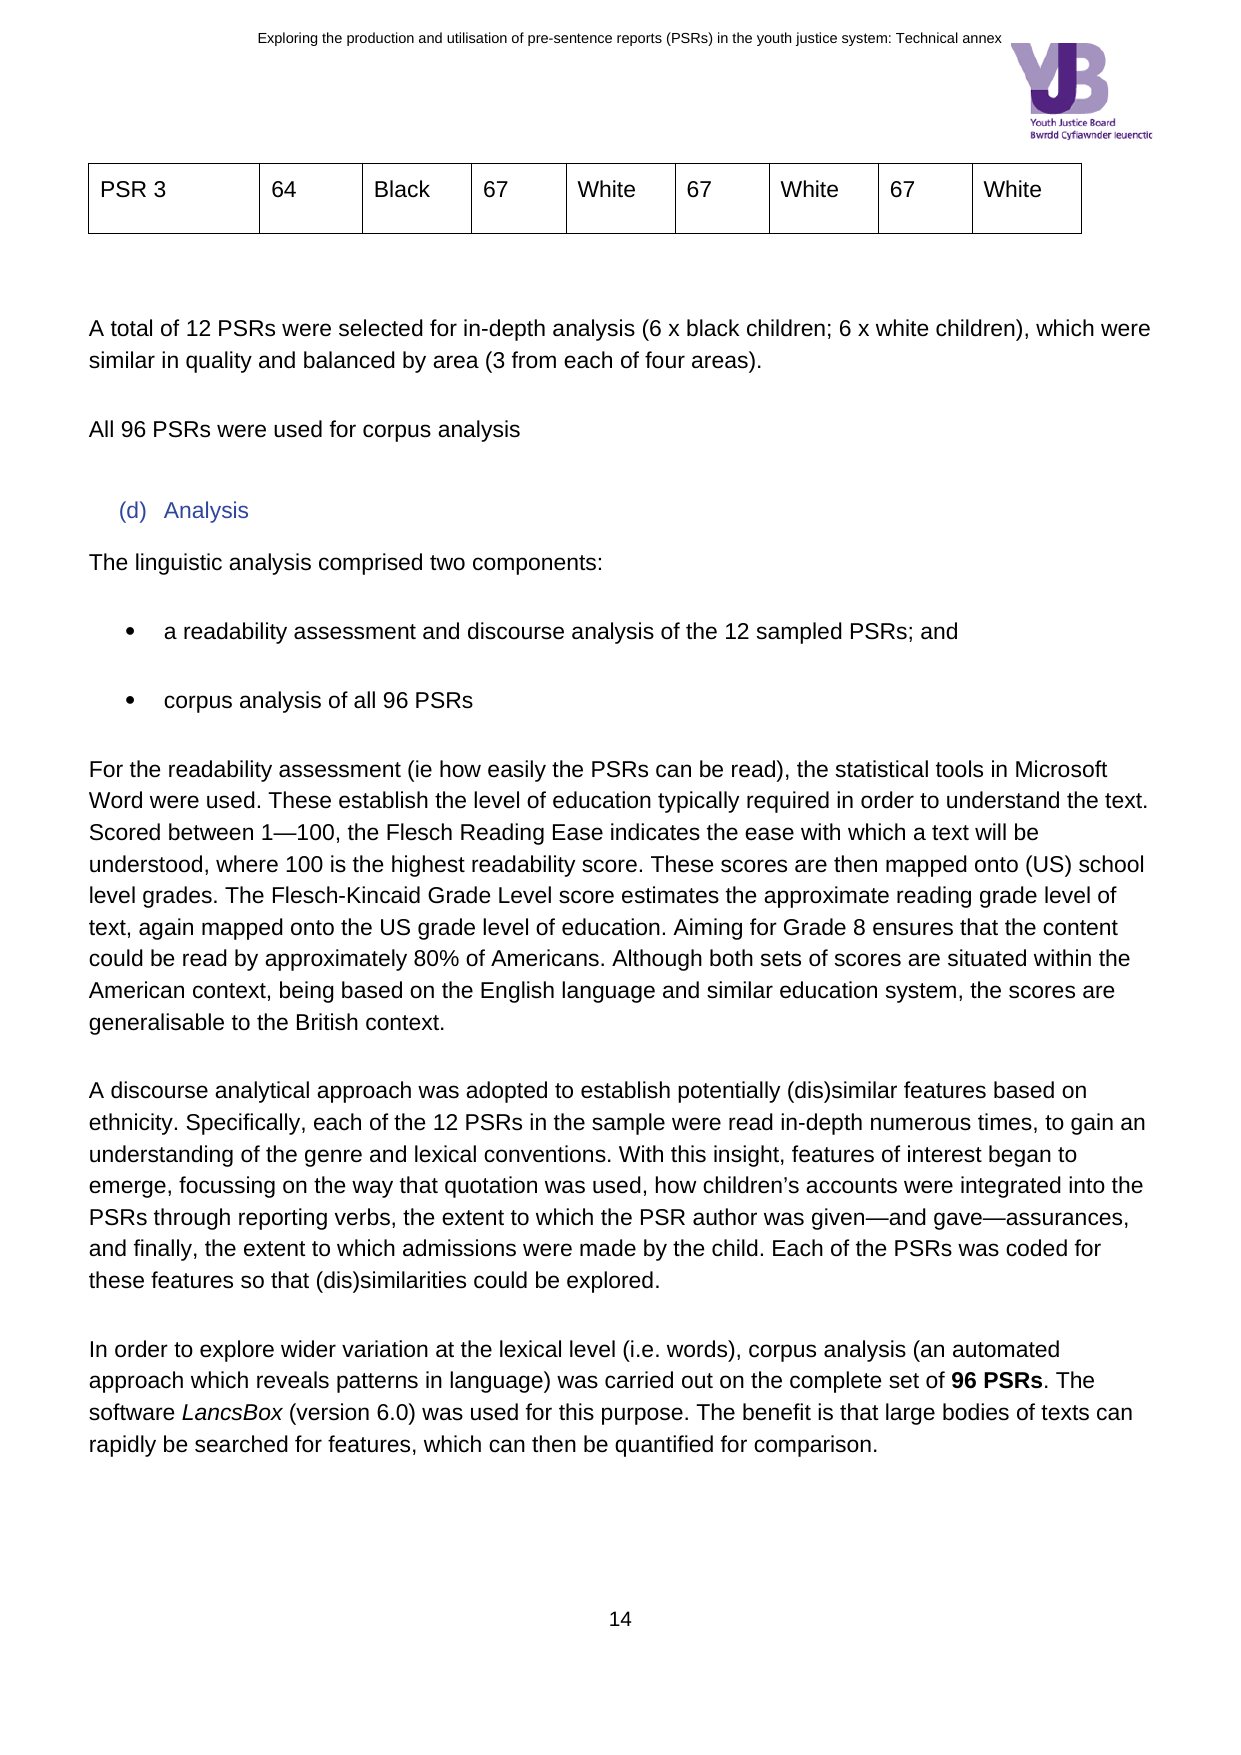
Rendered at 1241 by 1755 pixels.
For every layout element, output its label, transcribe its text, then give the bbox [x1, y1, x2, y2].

table_cell 67 [879, 164, 972, 233]
text The linguistic analysis comprised two components: [89, 549, 1152, 575]
table_cell 67 [472, 164, 566, 233]
text In order to explore wider variation at the lexical level (i.e. words), corpus analysis (an automated approach which reveals patterns in language) was carried out on the complete set of 96 PSRs. The software LancsBox (version 6.0) was used for this purpose. The benefit is that large bodies of texts can rapidly be searched for features, which can then be quantified for comparison. [89, 1336, 1152, 1457]
table_cell White [770, 164, 878, 233]
list a readability assessment and discourse analysis of the 12 sampled PSRs; and [126, 618, 1152, 644]
text A discourse analytical approach was adopted to establish potentially (dis)similar features based on ethnicity. Specifically, each of the 12 PSRs in the sample were read in-depth numerous times, to gain an understanding of the genre and lexical conventions. With this insight, features of interest began to emerge, focussing on the way that quotation was used, how children’s accounts were integrated into the PSRs through reporting verbs, the extent to which the PSR author was given—and gave—assurances, and finally, the extent to which admissions were made by the child. Each of the PSRs was coded for these features so that (dis)similarities could be explored. [89, 1077, 1152, 1293]
table_cell 64 [260, 164, 362, 233]
text A total of 12 PSRs were selected for in-depth analysis (6 x black children; 6 x white children), which were similar in quality and balanced by area (3 from each of four areas). [89, 315, 1152, 373]
text For the readability assessment (ie how easily the PSRs can be read), the statistical tools in Microsoft Word were used. These establish the level of education typically required in order to understand the text. Scored between 1—100, the Flesch Reading Ease indicates the ease with which a text will be understood, where 100 is the highest readability score. These scores are then mapped onto (US) school level grades. The Flesch-Kincaid Grade Level score estimates the approximate reading grade level of text, again mapped onto the US grade level of education. Aiming for Grade 8 ensures that the content could be read by approximately 80% of Americans. Although both sets of scores are situated within the American context, being based on the English language and similar education system, the scores are generalisable to the British context. [89, 756, 1152, 1035]
table_cell 67 [676, 164, 769, 233]
subtitle Analysis [119, 497, 1152, 524]
table_cell Black [363, 164, 471, 233]
text All 96 PSRs were used for corpus analysis [89, 416, 1152, 442]
list corpus analysis of all 96 PSRs [126, 687, 1152, 713]
table_cell PSR 3 [89, 164, 259, 233]
table_cell White [973, 164, 1081, 233]
table_cell White [567, 164, 675, 233]
